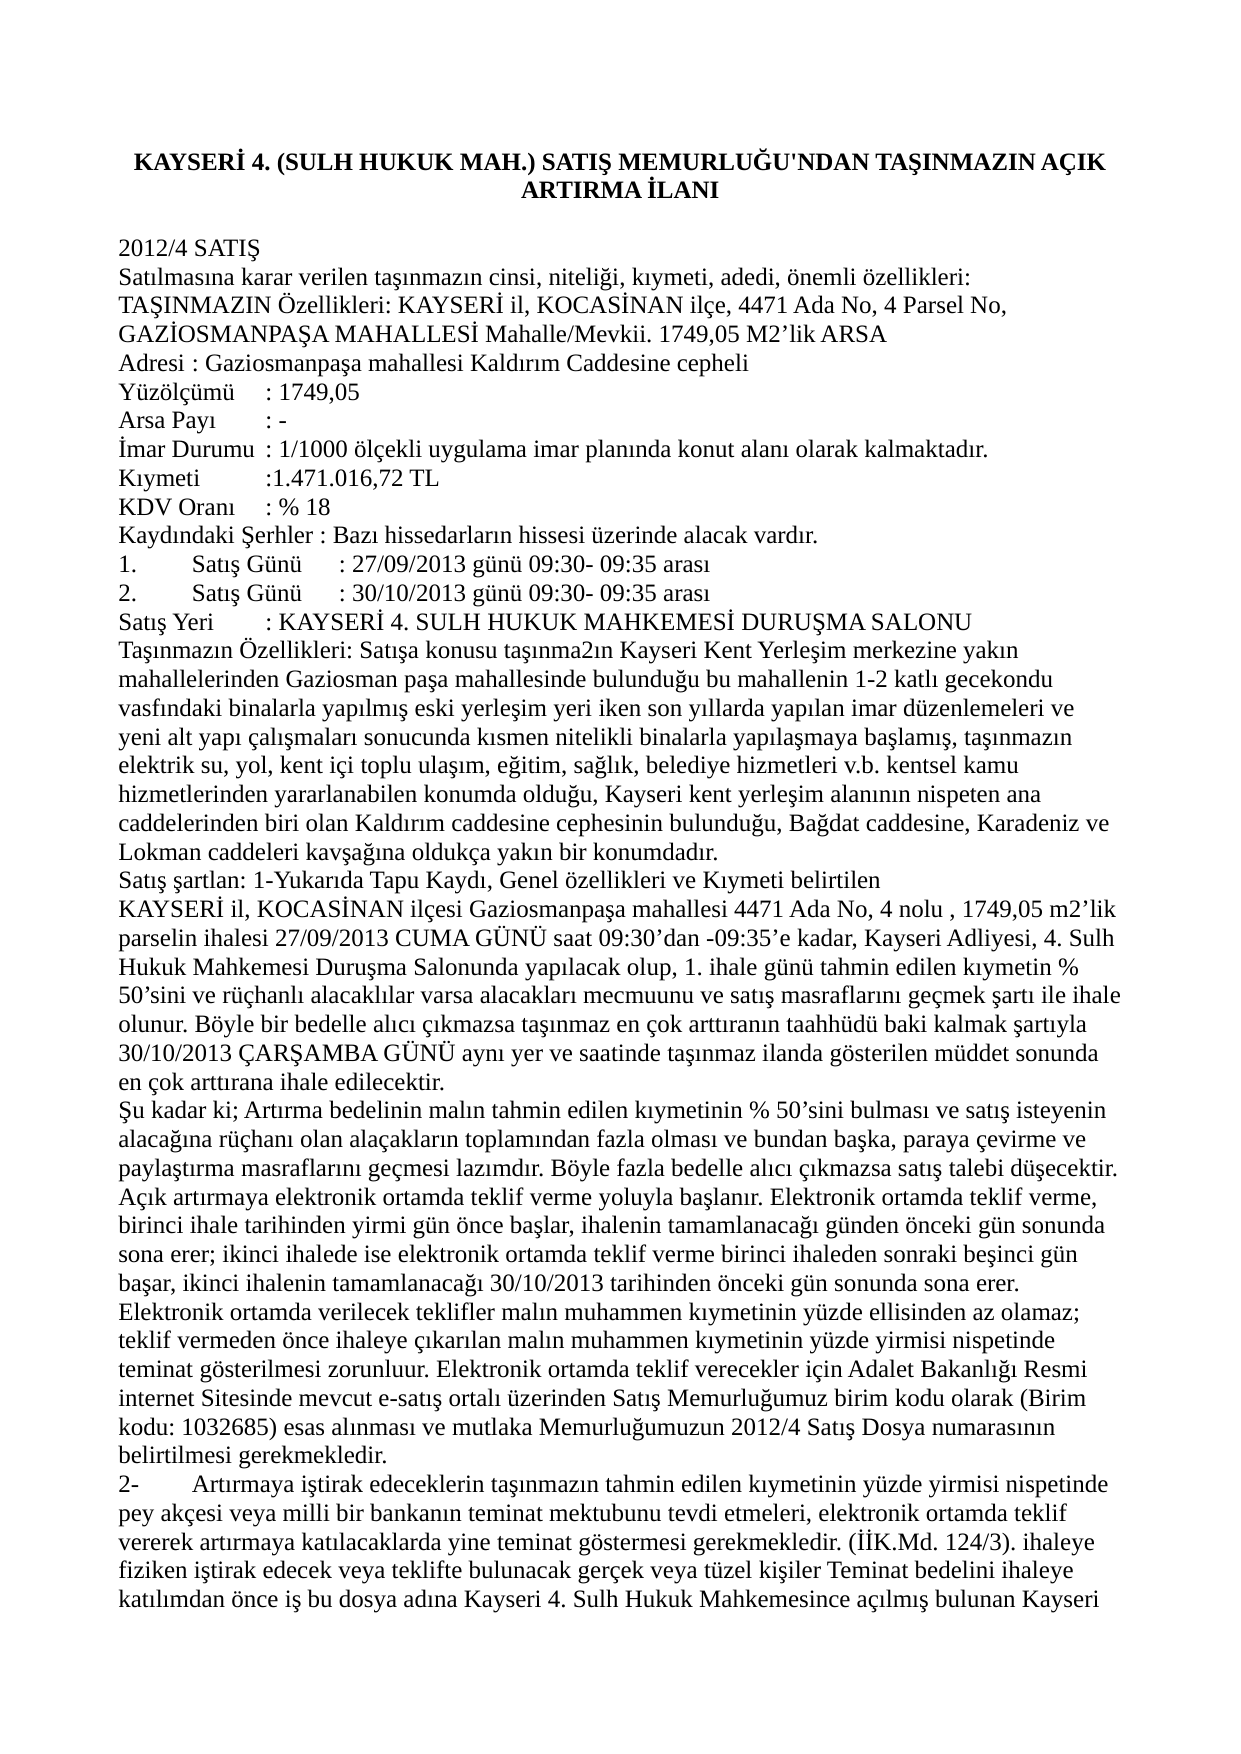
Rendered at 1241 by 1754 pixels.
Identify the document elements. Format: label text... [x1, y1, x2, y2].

text Açık artırmaya elektronik ortamda teklif verme yoluyla başlanır. Elektronik ortamda teklif verme, birinci ihale tarihinden yir­mi gün önce başlar, ihalenin tamamlanacağı günden önceki gün sonunda sona erer; ikinci ihalede ise elektronik ortamda teklif verme birinci ihaleden sonraki beşinci gün başar, ikinci ihalenin tamamlanacağı 30/10/2013 tarihinden önceki gün so­nunda sona erer. Elektronik ortamda verilecek teklifler malın muhammen kıymetinin yüzde ellisinden az olamaz; teklif ver­meden önce ihaleye çıkarılan malın muhammen kıymetinin yüzde yirmisi nispetinde teminat gösterilmesi zorunluur. Elektronik ortamda teklif verecekler için Adalet Bakanlığı Resmi internet Sitesinde mevcut e-satış ortalı üzerinden Satış Memurluğumuz birim kodu olarak (Birim kodu: 1032685) esas alınması ve mutlaka Memurluğumuzun 2012/4 Satış Dosya numarasının belirtilmesi gerekmekledir. [118, 1182, 1122, 1469]
text 2012/4 SATIŞ [118, 233, 1122, 262]
text Kıymeti :1.471.016,72 TL [118, 463, 1122, 492]
text KDV Oranı : % 18 [118, 492, 1122, 521]
text 1. Satış Günü : 27/09/2013 günü 09:30- 09:35 arası [118, 549, 1122, 578]
text Satış şartlan: 1-Yukarıda Tapu Kaydı, Genel özellikleri ve Kıymeti belirtilen [118, 866, 1122, 894]
text İmar Durumu : 1/1000 ölçekli uygulama imar planında konut alanı olarak kalmaktadır. [118, 434, 1122, 463]
text Satış Yeri : KAYSERİ 4. SULH HUKUK MAHKEMESİ DURUŞMA SALONU [118, 607, 1122, 636]
text KAYSERİ il, KOCASİNAN ilçesi Gaziosmanpaşa mahallesi 4471 Ada No, 4 nolu , 1749,05 m2’lik parselin ihalesi 27/09/2013 CUMA GÜNÜ saat 09:30’dan -09:35’e kadar, Kayseri Adliyesi, 4. Sulh Hukuk Mahkemesi Duruşma Salonunda yapılacak olup, 1. ihale günü tahmin edilen kıymetin % 50’sini ve rüçhanlı alacaklılar varsa alacakları mecmuunu ve satış masraflarını geçmek şartı ile ihale olunur. Böyle bir bedelle alıcı çıkmazsa taşınmaz en çok arttıranın taahhüdü baki kalmak şartıyla 30/10/2013 ÇARŞAMBA GÜNÜ aynı yer ve saatinde taşınmaz ilanda gösterilen müddet sonunda en çok arttırana ihale edilecektir. [118, 894, 1122, 1096]
text Adresi : Gaziosmanpaşa mahallesi Kaldırım Caddesine cepheli [118, 348, 1122, 377]
text 2- Artırmaya iştirak edeceklerin taşınmazın tahmin edilen kıymetinin yüzde yirmisi nispetinde pey akçesi veya milli bir bankanın teminat mektubunu tevdi etmeleri, elektronik ortamda teklif vererek artırmaya katılacaklarda yine teminat göster­mesi gerekmekledir. (İİK.Md. 124/3). ihaleye fiziken iştirak edecek veya teklifte bulunacak gerçek veya tüzel kişiler Teminat bedelini ihaleye katılımdan önce iş bu dosya adına Kayseri 4. Sulh Hukuk Mahkemesince açılmış bulunan Kayseri [118, 1469, 1122, 1613]
text Yüzölçümü : 1749,05 [118, 377, 1122, 406]
text Satılmasına karar verilen taşınmazın cinsi, niteliği, kıymeti, adedi, önemli özellikleri: [118, 262, 1122, 291]
text Kaydındaki Şerhler : Bazı hissedarların hissesi üzerinde alacak vardır. [118, 521, 1122, 549]
text TAŞINMAZIN Özellikleri: KAYSERİ il, KOCASİNAN ilçe, 4471 Ada No, 4 Parsel No, GAZİOSMANPAŞA MAHALLESİ Mahalle/Mevkii. 1749,05 M2’lik ARSA [118, 291, 1122, 348]
text Taşınmazın Özellikleri: Satışa konusu taşınma2ın Kayseri Kent Yerleşim merkezine yakın mahallelerinden Gaziosman paşa mahallesinde bulunduğu bu mahallenin 1-2 katlı gecekondu vasfındaki binalarla yapılmış eski yerleşim yeri iken son yıllarda yapılan imar düzenlemeleri ve yeni alt yapı çalışmaları sonucunda kısmen nitelikli binalarla yapılaşmaya başlamış, taşınmazın elektrik su, yol, kent içi toplu ulaşım, eğitim, sağlık, belediye hizmetleri v.b. kentsel kamu hizmetlerinden yarar­lanabilen konumda olduğu, Kayseri kent yerleşim alanının nispeten ana caddelerinden biri olan Kaldırım caddesine ceph­esinin bulunduğu, Bağdat caddesine, Karadeniz ve Lokman caddeleri kavşağına oldukça yakın bir konumdadır. [118, 636, 1122, 866]
text KAYSERİ 4. (SULH HUKUK MAH.) SATIŞ MEMURLUĞU'NDAN TAŞINMAZIN AÇIK ARTIRMA İLANI [118, 147, 1122, 204]
text 2. Satış Günü : 30/10/2013 günü 09:30- 09:35 arası [118, 578, 1122, 607]
text Arsa Payı : - [118, 406, 1122, 434]
text Şu kadar ki; Artırma bedelinin malın tahmin edilen kıymetinin % 50’sini bulması ve satış isteyenin alacağına rüçhanı olan alaçakların toplamından fazla olması ve bundan başka, paraya çevirme ve paylaştırma masraflarını geçmesi lazımdır. Böyle fazla bedelle alıcı çıkmazsa satış talebi düşecektir. [118, 1096, 1122, 1182]
